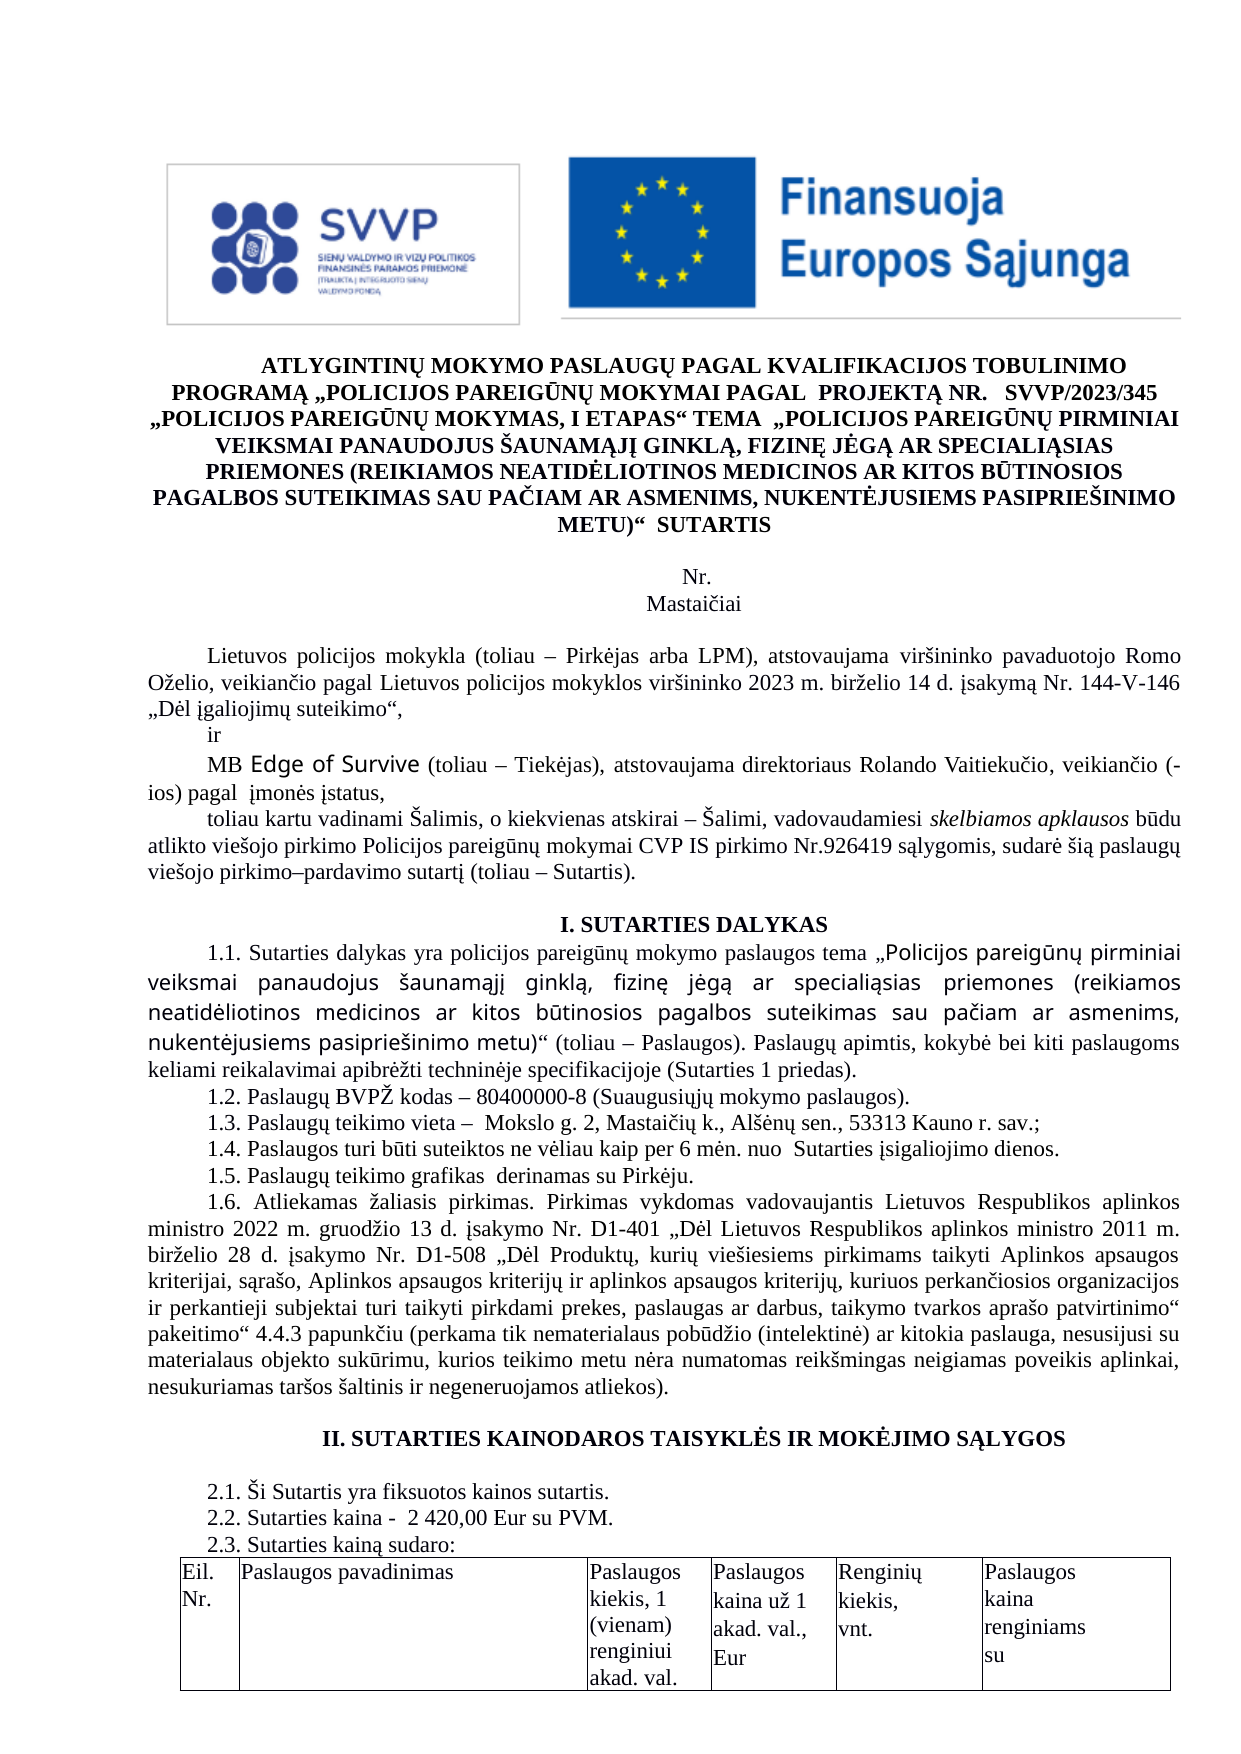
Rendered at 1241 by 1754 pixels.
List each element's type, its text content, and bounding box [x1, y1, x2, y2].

table_header Paslaugos kaina renginiams su [983, 1558, 1170, 1690]
text ir [148, 722, 1181, 748]
table_header Eil. Nr. [181, 1558, 239, 1690]
text 1.6. Atliekamas žaliasis pirkimas. Pirkimas vykdomas vadovaujantis Lietuvos Respublikos aplinkos ministro 2022 m. gruodžio 13 d. įsakymo Nr. D1-401 „Dėl Lietuvos Respublikos aplinkos ministro 2011 m. birželio 28 d. įsakymo Nr. D1-508 „Dėl Produktų, kurių viešiesiems pirkimams taikyti Aplinkos apsaugos kriterijai, sąrašo, Aplinkos apsaugos kriterijų ir aplinkos apsaugos kriterijų, kuriuos perkančiosios organizacijos ir perkantieji subjektai turi taikyti pirkdami prekes, paslaugas ar darbus, taikymo tvarkos aprašo patvirtinimo“ pakeitimo“ 4.4.3 papunkčiu (perkama tik nematerialaus pobūdžio (intelektinė) ar kitokia paslauga, nesusijusi su materialaus objekto sukūrimu, kurios teikimo metu nėra numatomas reikšmingas neigiamas poveikis aplinkai, nesukuriamas taršos šaltinis ir negeneruojamos atliekos). [148, 1188, 1181, 1399]
text toliau kartu vadinami Šalimis, o kiekvienas atskirai – Šalimi, vadovaudamiesi skelbiamos apklausos būdu atlikto viešojo pirkimo Policijos pareigūnų mokymai CVP IS pirkimo Nr.926419 sąlygomis, sudarė šią paslaugų viešojo pirkimo–pardavimo sutartį (toliau – Sutartis). [148, 806, 1181, 884]
text Nr. [148, 563, 1181, 590]
text I. SUTARTIES DALYKAS [148, 911, 1181, 937]
table_header Paslaugos pavadinimas [240, 1558, 587, 1690]
text 1.3. Paslaugų teikimo vieta – Mokslo g. 2, Mastaičių k., Alšėnų sen., 53313 Kauno r. sav.; [148, 1109, 1181, 1136]
text 2.1. Ši Sutartis yra fiksuotos kainos sutartis. [148, 1478, 1181, 1504]
text 2.3. Sutarties kainą sudaro: [148, 1531, 1181, 1557]
text MB Edge of Survive (toliau – Tiekėjas), atstovaujama direktoriaus Rolando Vaitiekučio, veikiančio (-ios) pagal įmonės įstatus, [148, 748, 1181, 806]
text Mastaičiai [148, 590, 1181, 616]
text II. SUTARTIES KAINODAROS TAISYKLĖS IR MOKĖJIMO SĄLYGOS [148, 1425, 1181, 1452]
text 1.5. Paslaugų teikimo grafikas derinamas su Pirkėju. [148, 1162, 1181, 1188]
text ATLYGINTINŲ MOKYMO PASLAUGŲ PAGAL KVALIFIKACIJOS TOBULINIMO PROGRAMĄ „POLICIJOS PAREIGŪNŲ MOKYMAI PAGAL PROJEKTĄ NR. SVVP/2023/345 „POLICIJOS PAREIGŪNŲ MOKYMAS, I ETAPAS“ TEMA „POLICIJOS PAREIGŪNŲ PIRMINIAI VEIKSMAI PANAUDOJUS ŠAUNAMĄJĮ GINKLĄ, FIZINĘ JĖGĄ AR SPECIALIĄSIAS PRIEMONES (REIKIAMOS NEATIDĖLIOTINOS MEDICINOS AR KITOS BŪTINOSIOS PAGALBOS SUTEIKIMAS SAU PAČIAM AR ASMENIMS, NUKENTĖJUSIEMS PASIPRIEŠINIMO METU)“ SUTARTIS [148, 353, 1181, 537]
table_header Paslaugos kaina už 1 akad. val., Eur [712, 1558, 836, 1690]
text 1.4. Paslaugos turi būti suteiktos ne vėliau kaip per 6 mėn. nuo Sutarties įsigaliojimo dienos. [148, 1136, 1181, 1162]
text 2.2. Sutarties kaina - 2 420,00 Eur su PVM. [148, 1504, 1181, 1531]
table_header Paslaugos kiekis, 1 (vienam) renginiui akad. val. [588, 1558, 711, 1690]
text 1.2. Paslaugų BVPŽ kodas – 80400000-8 (Suaugusiųjų mokymo paslaugos). [148, 1083, 1181, 1109]
picture [147, 144, 1182, 327]
text Lietuvos policijos mokykla (toliau – Pirkėjas arba LPM), atstovaujama viršininko pavaduotojo Romo Oželio, veikiančio pagal Lietuvos policijos mokyklos viršininko 2023 m. birželio 14 d. įsakymą Nr. 144-V-146 „Dėl įgaliojimų suteikimo“, [148, 642, 1181, 722]
table_header Renginių kiekis, vnt. [837, 1558, 982, 1690]
text 1.1. Sutarties dalykas yra policijos pareigūnų mokymo paslaugos tema „Policijos pareigūnų pirminiai veiksmai panaudojus šaunamąjį ginklą, fizinę jėgą ar specialiąsias priemones (reikiamos neatidėliotinos medicinos ar kitos būtinosios pagalbos suteikimas sau pačiam ar asmenims, nukentėjusiems pasipriešinimo metu)“ (toliau – Paslaugos). Paslaugų apimtis, kokybė bei kiti paslaugoms keliami reikalavimai apibrėžti techninėje specifikacijoje (Sutarties 1 priedas). [148, 937, 1181, 1083]
